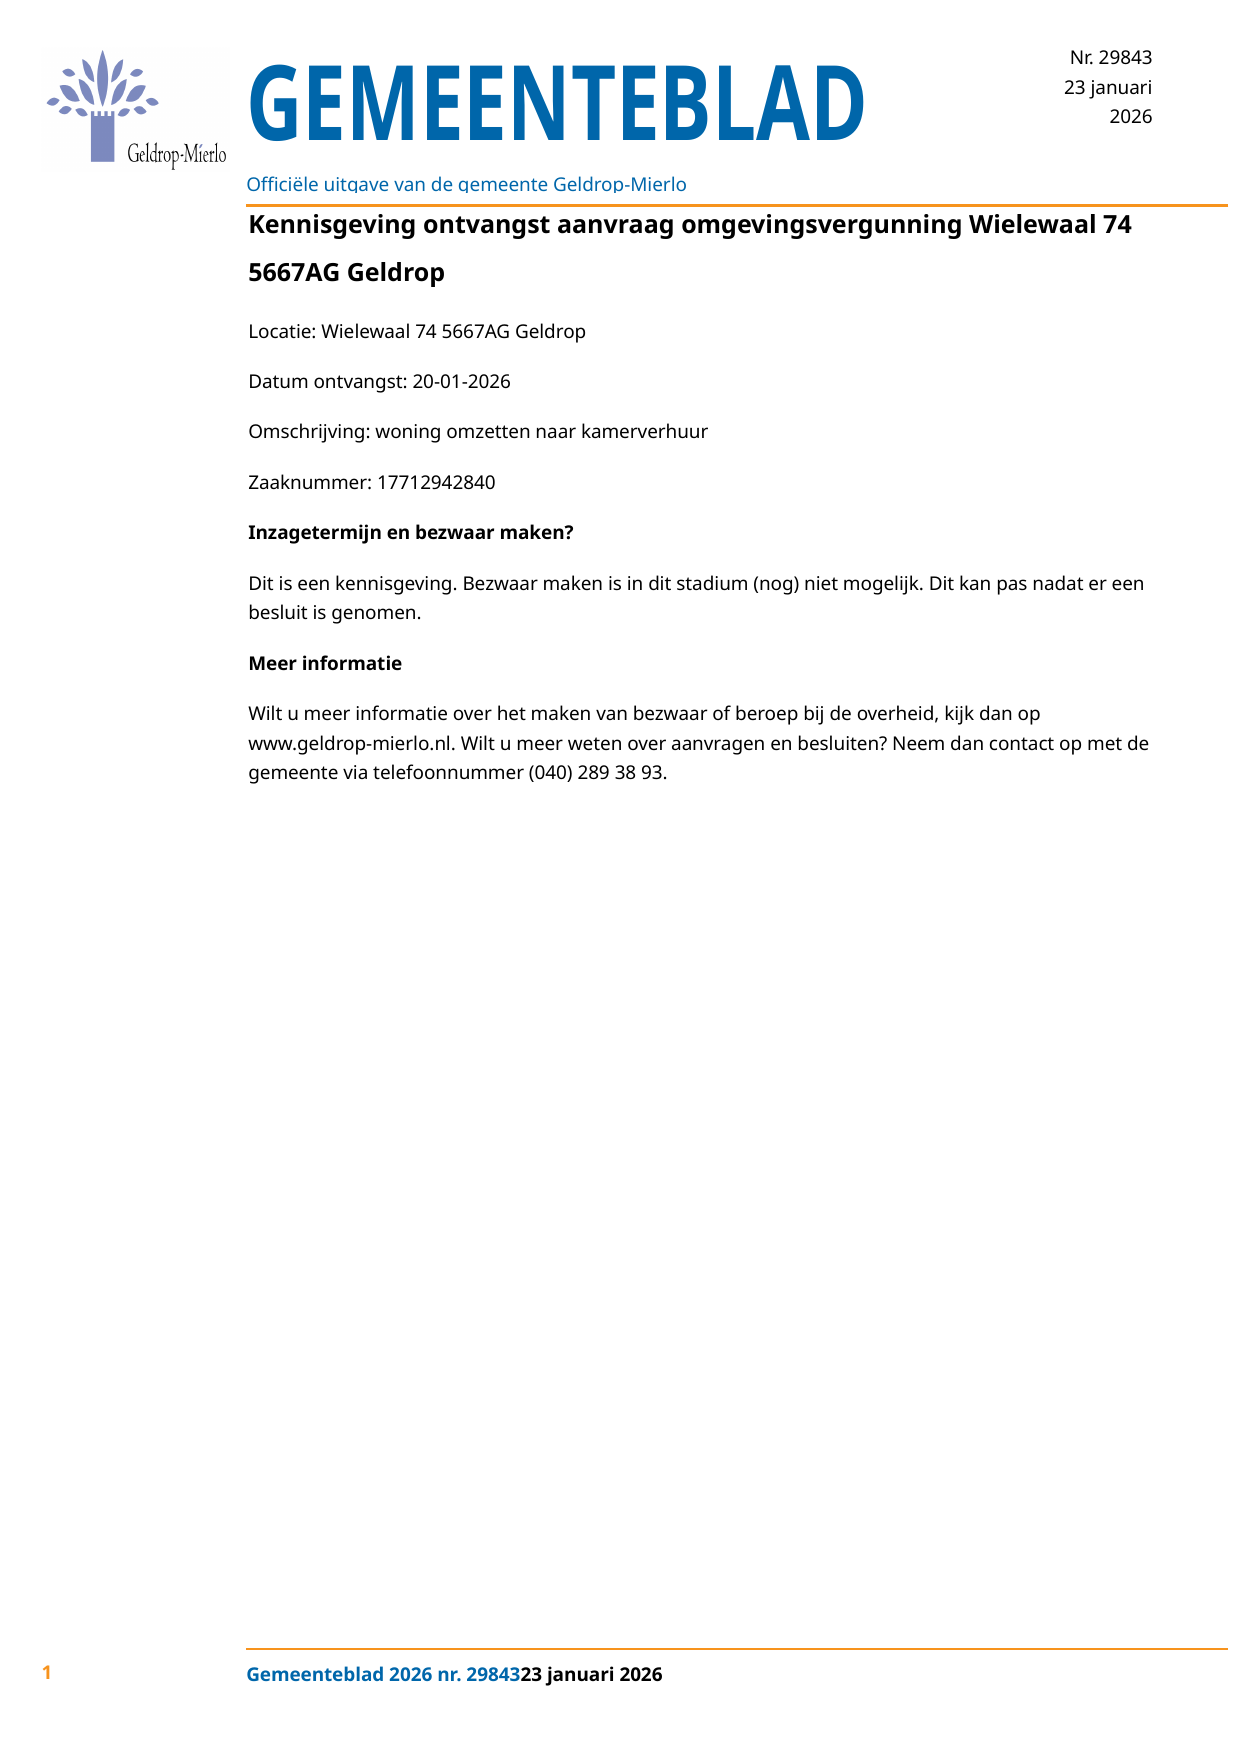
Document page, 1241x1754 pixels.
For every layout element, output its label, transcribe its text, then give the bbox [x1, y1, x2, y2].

text Dit is een kennisgeving. Bezwaar maken is in dit stadium (nog) niet mogelijk. Dit kan pas nadat er een besluit is genomen. [248, 570, 1152, 625]
text Locatie: Wielewaal 74 5667AG Geldrop [248, 318, 1152, 344]
picture [41, 47, 231, 172]
text Inzagetermijn en bezwaar maken? [248, 519, 1152, 545]
text Meer informatie [248, 650, 1152, 676]
text Omschrijving: woning omzetten naar kamerverhuur [248, 419, 1152, 444]
text Datum ontvangst: 20-01-2026 [248, 368, 1152, 394]
text Zaaknummer: 17712942840 [248, 469, 1152, 495]
text Wilt u meer informatie over het maken van bezwaar of beroep bij de overheid, kijk dan op www.geldrop-mierlo.nl. Wilt u meer weten over aanvragen en besluiten? Neem dan contact op met de gemeente via telefoonnummer (040) 289 38 93. [248, 700, 1152, 785]
text Kennisgeving ontvangst aanvraag omgevingsvergunning Wielewaal 74 5667AG Geldrop [248, 207, 1152, 288]
